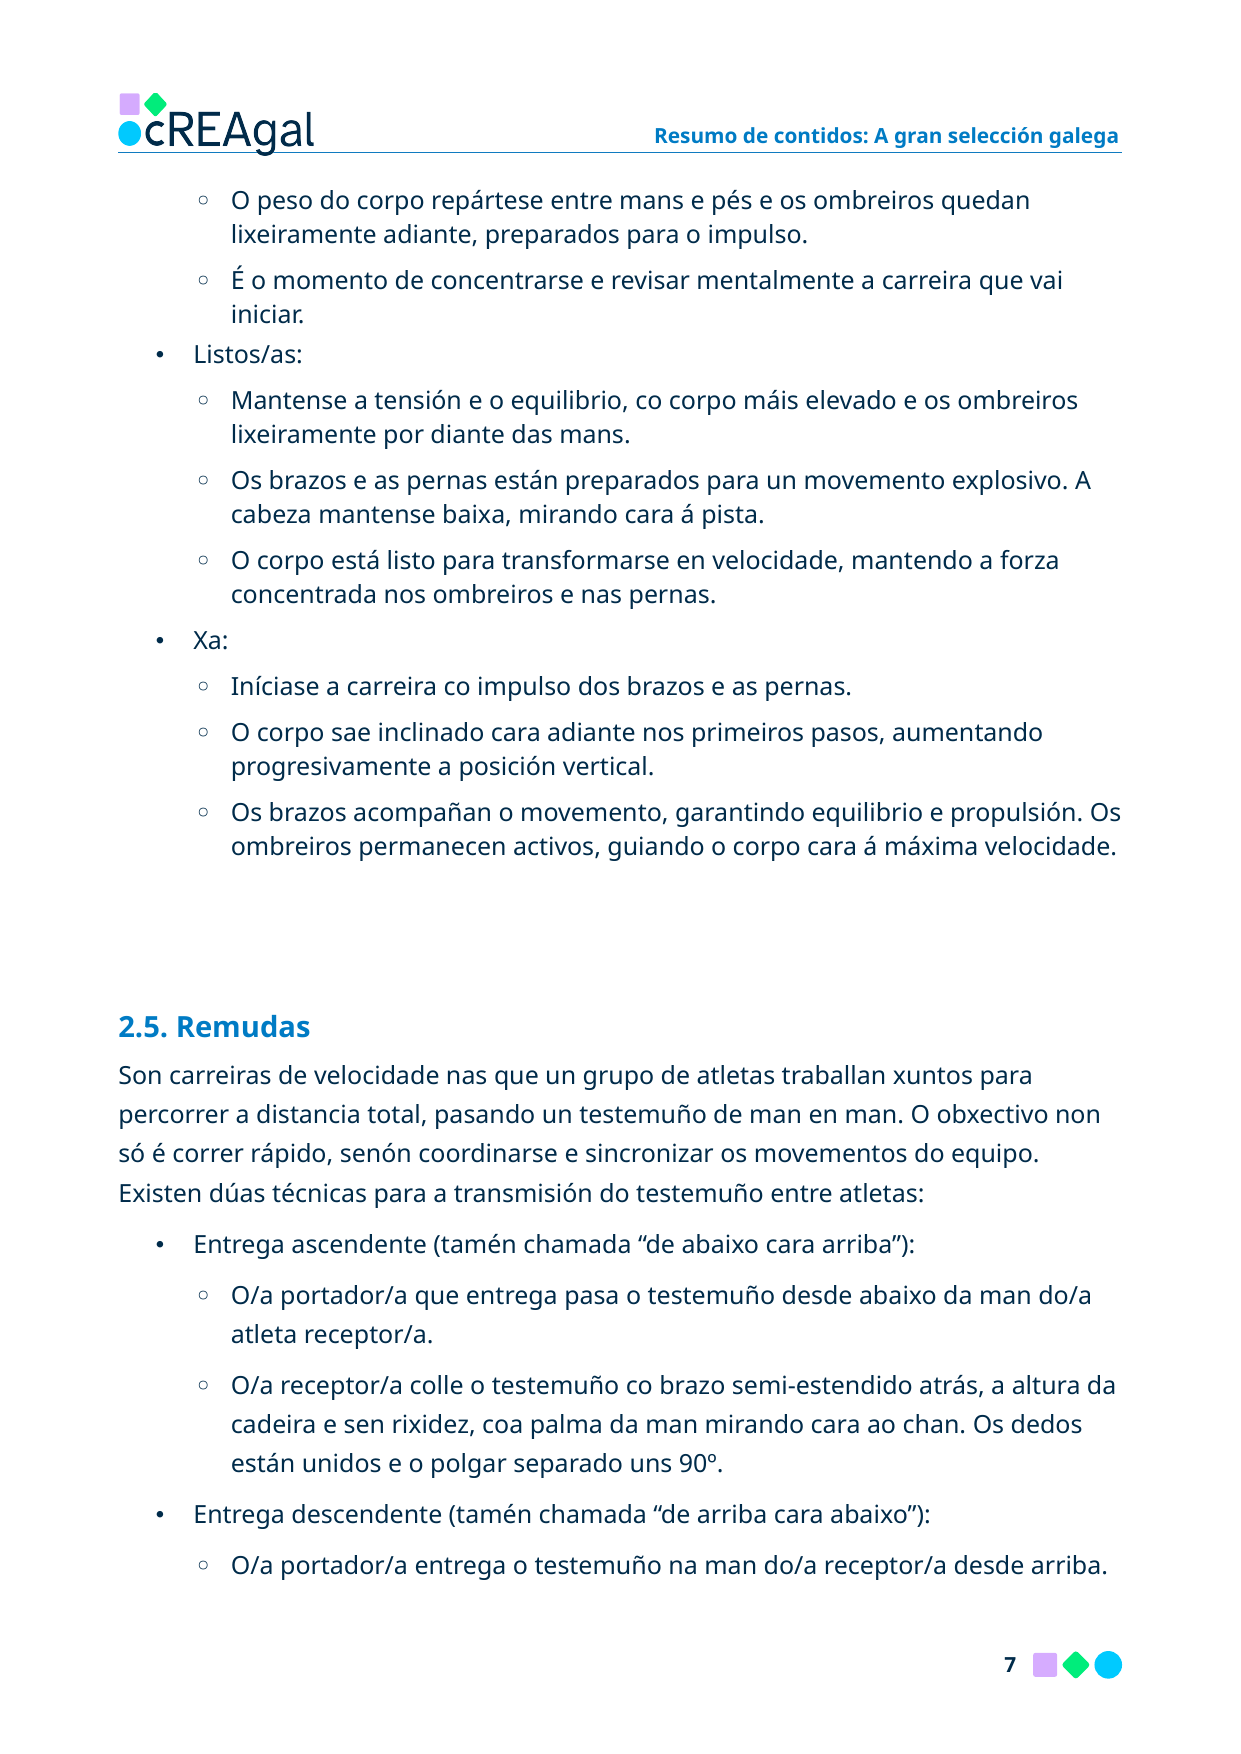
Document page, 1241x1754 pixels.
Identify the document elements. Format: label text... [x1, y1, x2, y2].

list Mantense a tensión e o equilibrio, co corpo máis elevado e os ombreiros lixeiramente por diante das mans. [193, 382, 1122, 451]
list Iníciase a carreira co impulso dos brazos e as pernas. [193, 668, 1122, 702]
list Os brazos acompañan o movemento, garantindo equilibrio e propulsión. Os ombreiros permanecen activos, guiando o corpo cara á máxima velocidade. [193, 794, 1122, 862]
list É o momento de concentrarse e revisar mentalmente a carreira que vai iniciar. [193, 262, 1122, 331]
list Entrega ascendente (tamén chamada “de abaixo cara arriba”): [156, 1226, 1122, 1260]
list O/a portador/a que entrega pasa o testemuño desde abaixo da man do/a atleta receptor/a. [193, 1277, 1122, 1351]
text Son carreiras de velocidade nas que un grupo de atletas traballan xuntos para percorrer a distancia total, pasando un testemuño de man en man. O obxectivo non só é correr rápido, senón coordinarse e sincronizar os movementos do equipo. Existen dúas técnicas para a transmisión do testemuño entre atletas: [118, 1058, 1122, 1209]
subtitle 2.5. Remudas [118, 1006, 1122, 1046]
list Entrega descendente (tamén chamada “de arriba cara abaixo”): [156, 1497, 1122, 1531]
picture [118, 93, 314, 156]
list O/a portador/a entrega o testemuño na man do/a receptor/a desde arriba. [193, 1548, 1122, 1582]
list O/a receptor/a colle o testemuño co brazo semi-estendido atrás, a altura da cadeira e sen rixidez, coa palma da man mirando cara ao chan. Os dedos están unidos e o polgar separado uns 90º. [193, 1368, 1122, 1480]
list Listos/as: [156, 337, 1122, 371]
list O peso do corpo repártese entre mans e pés e os ombreiros quedan lixeiramente adiante, preparados para o impulso. [193, 182, 1122, 251]
list O corpo está listo para transformarse en velocidade, mantendo a forza concentrada nos ombreiros e nas pernas. [193, 542, 1122, 611]
list Xa: [156, 622, 1122, 657]
list Os brazos e as pernas están preparados para un movemento explosivo. A cabeza mantense baixa, mirando cara á pista. [193, 462, 1122, 531]
list O corpo sae inclinado cara adiante nos primeiros pasos, aumentando progresivamente a posición vertical. [193, 714, 1122, 782]
